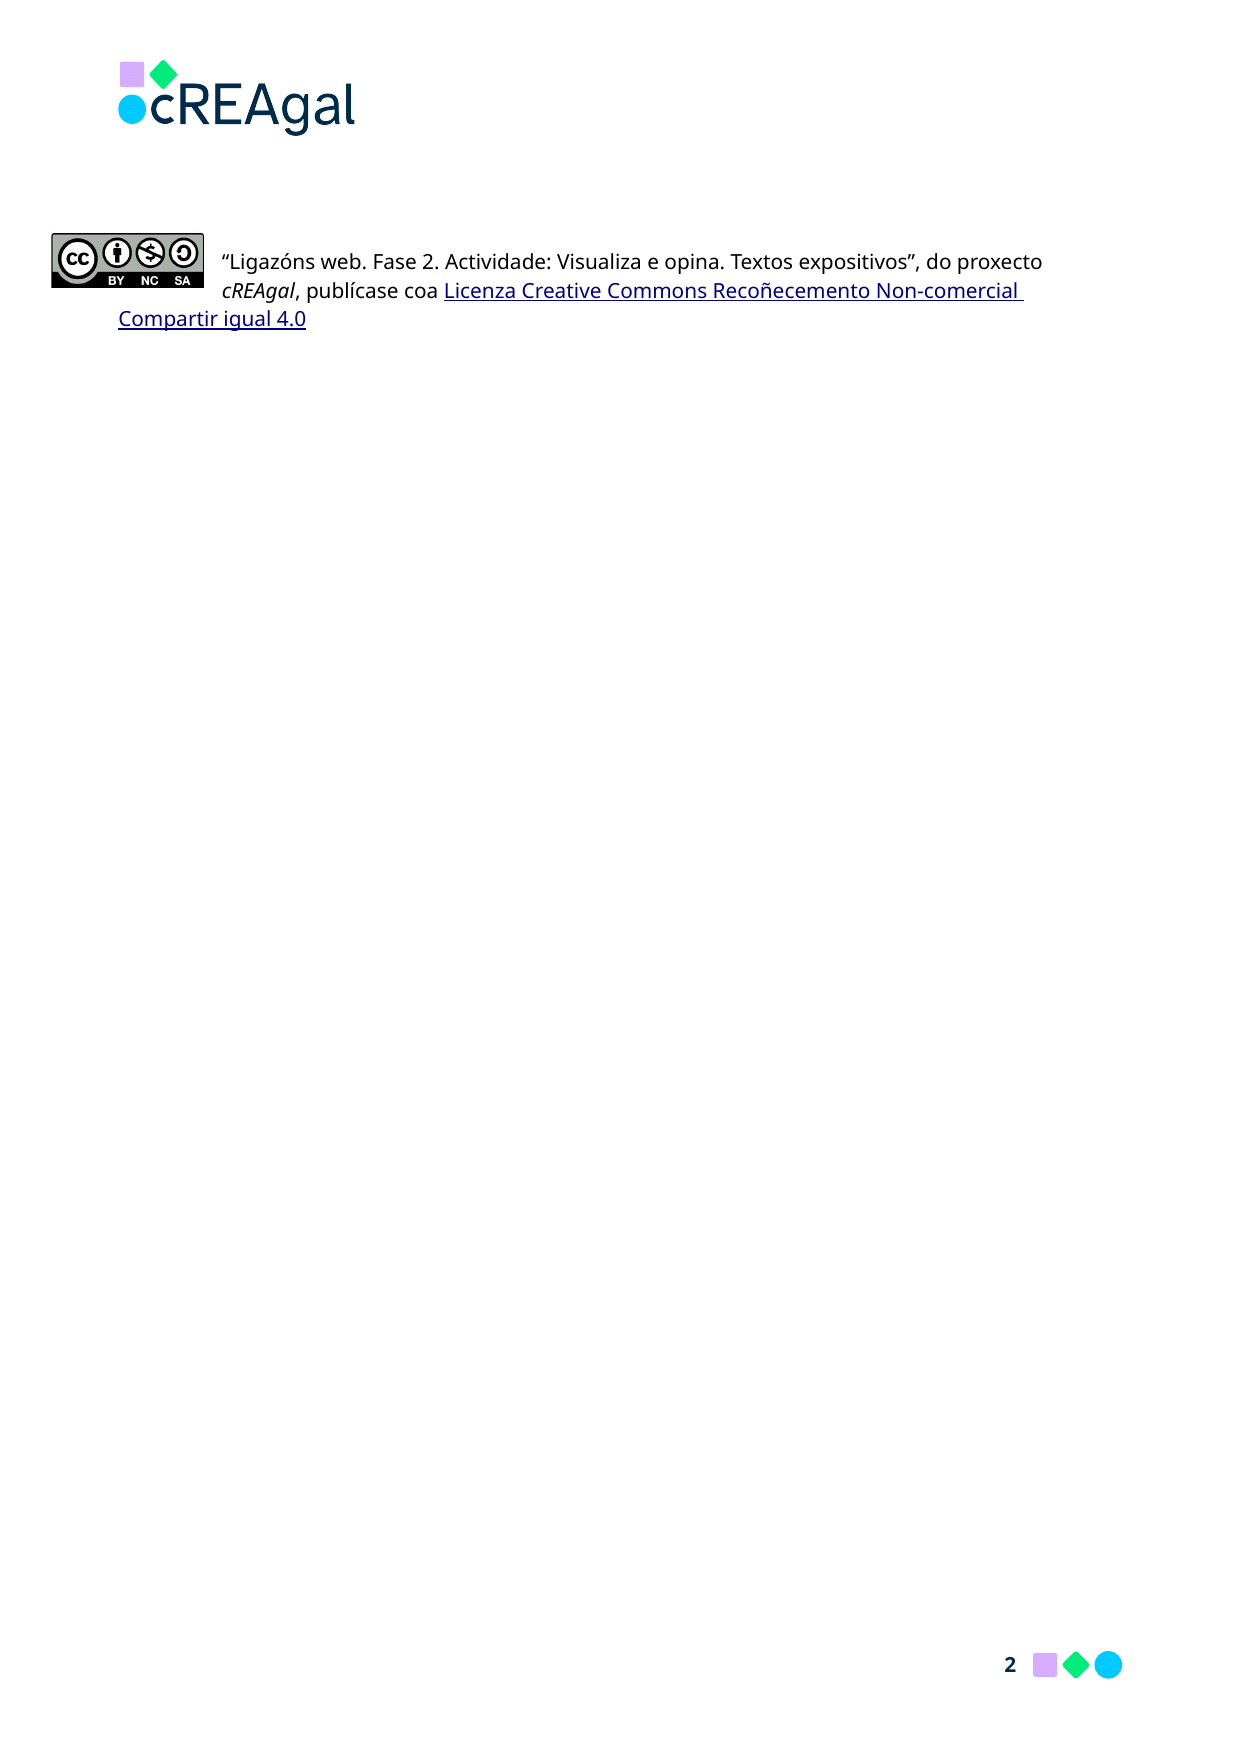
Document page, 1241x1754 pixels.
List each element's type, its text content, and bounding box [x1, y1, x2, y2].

picture [51, 233, 204, 288]
text “Ligazóns web. Fase 2. Actividade: Visualiza e opina. Textos expositivos”, do proxecto cREAgal, publícase coa Licenza Creative Commons Recoñecemento Non-comercial Compartir igual 4.0 [118, 247, 1122, 333]
picture [118, 60, 355, 136]
